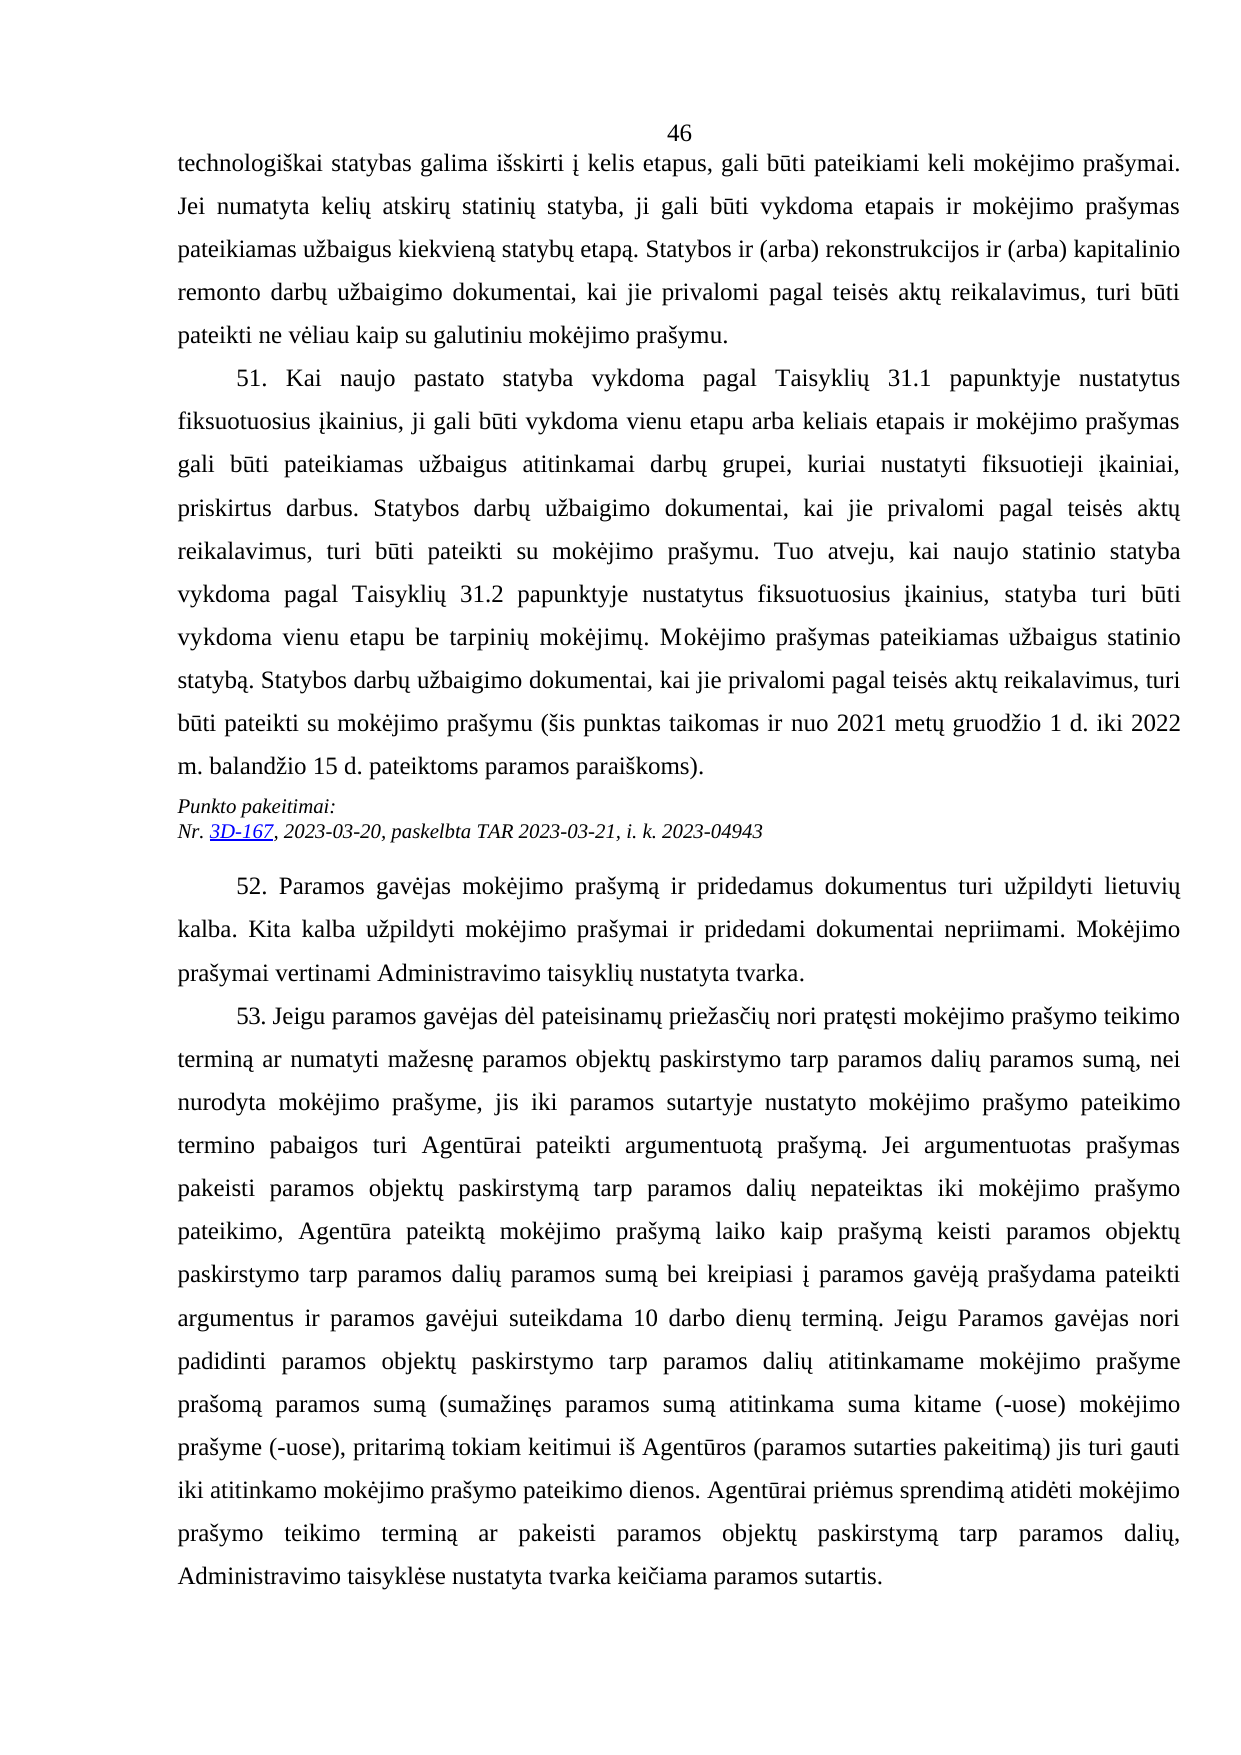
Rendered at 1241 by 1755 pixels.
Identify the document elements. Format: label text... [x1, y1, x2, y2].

text 52. Paramos gavėjas mokėjimo prašymą ir pridedamus dokumentus turi užpildyti lietuvių kalba. Kita kalba užpildyti mokėjimo prašymai ir pridedami dokumentai nepriimami. Mokėjimo prašymai vertinami Administravimo taisyklių nustatyta tvarka. [177, 871, 1181, 986]
text Punkto pakeitimai: [177, 794, 1181, 818]
text 53. Jeigu paramos gavėjas dėl pateisinamų priežasčių nori pratęsti mokėjimo prašymo teikimo terminą ar numatyti mažesnę paramos objektų paskirstymo tarp paramos dalių paramos sumą, nei nurodyta mokėjimo prašyme, jis iki paramos sutartyje nustatyto mokėjimo prašymo pateikimo termino pabaigos turi Agentūrai pateikti argumentuotą prašymą. Jei argumentuotas prašymas pakeisti paramos objektų paskirstymą tarp paramos dalių nepateiktas iki mokėjimo prašymo pateikimo, Agentūra pateiktą mokėjimo prašymą laiko kaip prašymą keisti paramos objektų paskirstymo tarp paramos dalių paramos sumą bei kreipiasi į paramos gavėją prašydama pateikti argumentus ir paramos gavėjui suteikdama 10 darbo dienų terminą. Jeigu Paramos gavėjas nori padidinti paramos objektų paskirstymo tarp paramos dalių atitinkamame mokėjimo prašyme prašomą paramos sumą (sumažinęs paramos sumą atitinkama suma kitame (-uose) mokėjimo prašyme (-uose), pritarimą tokiam keitimui iš Agentūros (paramos sutarties pakeitimą) jis turi gauti iki atitinkamo mokėjimo prašymo pateikimo dienos. Agentūrai priėmus sprendimą atidėti mokėjimo prašymo teikimo terminą ar pakeisti paramos objektų paskirstymą tarp paramos dalių, Administravimo taisyklėse nustatyta tvarka keičiama paramos sutartis. [177, 1001, 1181, 1590]
text 51. Kai naujo pastato statyba vykdoma pagal Taisyklių 31.1 papunktyje nustatytus fiksuotuosius įkainius, ji gali būti vykdoma vienu etapu arba keliais etapais ir mokėjimo prašymas gali būti pateikiamas užbaigus atitinkamai darbų grupei, kuriai nustatyti fiksuotieji įkainiai, priskirtus darbus. Statybos darbų užbaigimo dokumentai, kai jie privalomi pagal teisės aktų reikalavimus, turi būti pateikti su mokėjimo prašymu. Tuo atveju, kai naujo statinio statyba vykdoma pagal Taisyklių 31.2 papunktyje nustatytus fiksuotuosius įkainius, statyba turi būti vykdoma vienu etapu be tarpinių mokėjimų. Mokėjimo prašymas pateikiamas užbaigus statinio statybą. Statybos darbų užbaigimo dokumentai, kai jie privalomi pagal teisės aktų reikalavimus, turi būti pateikti su mokėjimo prašymu (šis punktas taikomas ir nuo 2021 metų gruodžio 1 d. iki 2022 m. balandžio 15 d. pateiktoms paramos paraiškoms). [177, 363, 1181, 780]
text Nr. 3D-167, 2023-03-20, paskelbta TAR 2023-03-21, i. k. 2023-04943 [177, 818, 1181, 843]
text technologiškai statybas galima išskirti į kelis etapus, gali būti pateikiami keli mokėjimo prašymai. Jei numatyta kelių atskirų statinių statyba, ji gali būti vykdoma etapais ir mokėjimo prašymas pateikiamas užbaigus kiekvieną statybų etapą. Statybos ir (arba) rekonstrukcijos ir (arba) kapitalinio remonto darbų užbaigimo dokumentai, kai jie privalomi pagal teisės aktų reikalavimus, turi būti pateikti ne vėliau kaip su galutiniu mokėjimo prašymu. [177, 148, 1181, 349]
